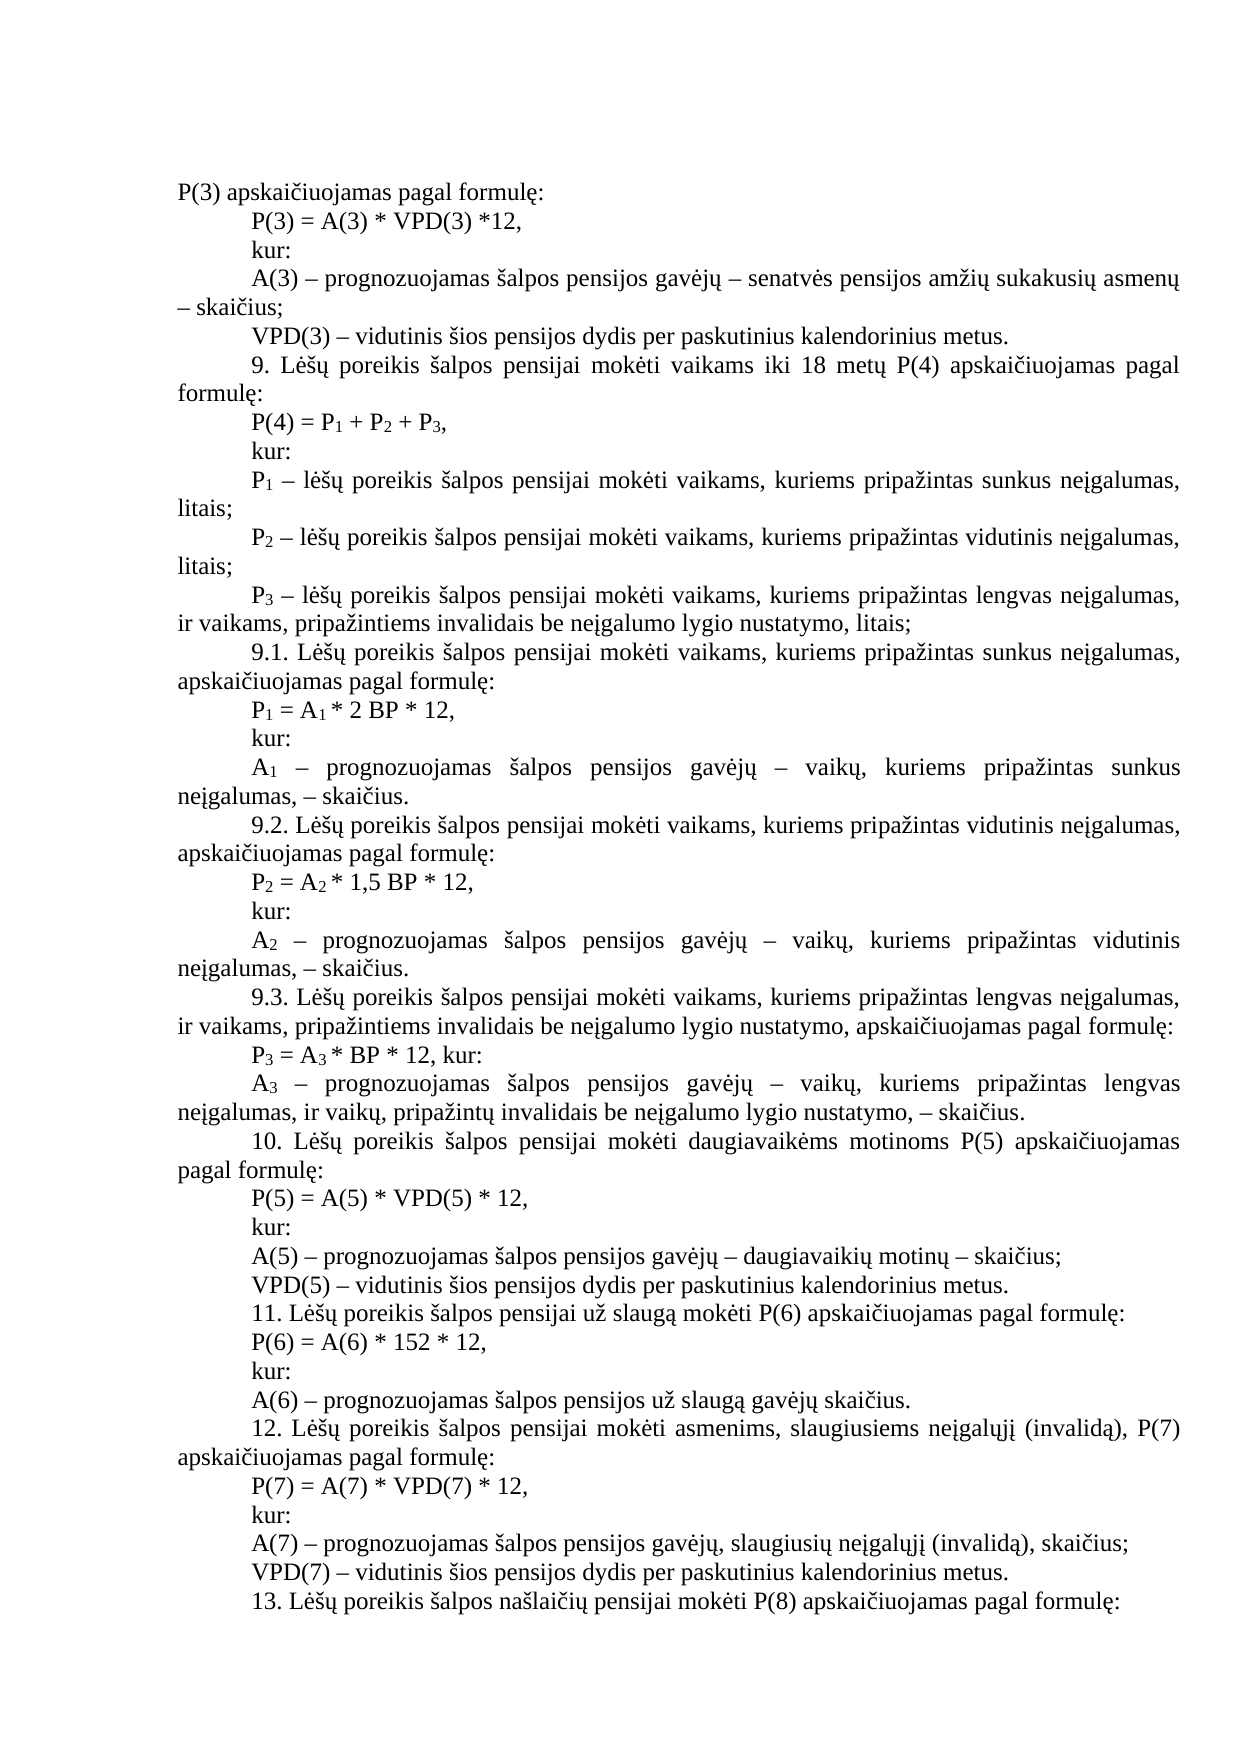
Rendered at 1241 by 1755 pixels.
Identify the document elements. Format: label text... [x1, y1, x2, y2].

text P1 = A1 * 2 BP * 12, [177, 695, 1181, 723]
text 9.2. Lėšų poreikis šalpos pensijai mokėti vaikams, kuriems pripažintas vidutinis neįgalumas, apskaičiuojamas pagal formulę: [177, 810, 1181, 867]
text VPD(3) – vidutinis šios pensijos dydis per paskutinius kalendorinius metus. [177, 321, 1181, 350]
text kur: [177, 723, 1181, 752]
text 9.1. Lėšų poreikis šalpos pensijai mokėti vaikams, kuriems pripažintas sunkus neįgalumas, apskaičiuojamas pagal formulę: [177, 637, 1181, 695]
text P3 – lėšų poreikis šalpos pensijai mokėti vaikams, kuriems pripažintas lengvas neįgalumas, ir vaikams, pripažintiems invalidais be neįgalumo lygio nustatymo, litais; [177, 580, 1181, 637]
text A(5) – prognozuojamas šalpos pensijos gavėjų – daugiavaikių motinų – skaičius; [177, 1241, 1181, 1270]
text P(4) = P1 + P2 + P3, [177, 407, 1181, 436]
text kur: [177, 1500, 1181, 1528]
text kur: [177, 235, 1181, 263]
text VPD(7) – vidutinis šios pensijos dydis per paskutinius kalendorinius metus. [177, 1557, 1181, 1586]
text P1 – lėšų poreikis šalpos pensijai mokėti vaikams, kuriems pripažintas sunkus neįgalumas, litais; [177, 465, 1181, 522]
text P(3) apskaičiuojamas pagal formulę: [177, 177, 1181, 206]
text A(7) – prognozuojamas šalpos pensijos gavėjų, slaugiusių neįgalųjį (invalidą), skaičius; [177, 1528, 1181, 1557]
text 13. Lėšų poreikis šalpos našlaičių pensijai mokėti P(8) apskaičiuojamas pagal formulę: [177, 1586, 1181, 1615]
text 12. Lėšų poreikis šalpos pensijai mokėti asmenims, slaugiusiems neįgalųjį (invalidą), P(7) apskaičiuojamas pagal formulę: [177, 1413, 1181, 1471]
text A1 – prognozuojamas šalpos pensijos gavėjų – vaikų, kuriems pripažintas sunkus neįgalumas, – skaičius. [177, 752, 1181, 810]
text 9.3. Lėšų poreikis šalpos pensijai mokėti vaikams, kuriems pripažintas lengvas neįgalumas, ir vaikams, pripažintiems invalidais be neįgalumo lygio nustatymo, apskaičiuojamas pagal formulę: [177, 982, 1181, 1040]
text A3 – prognozuojamas šalpos pensijos gavėjų – vaikų, kuriems pripažintas lengvas neįgalumas, ir vaikų, pripažintų invalidais be neįgalumo lygio nustatymo, – skaičius. [177, 1068, 1181, 1126]
text kur: [177, 1356, 1181, 1385]
text P2 = A2 * 1,5 BP * 12, [177, 867, 1181, 896]
text P2 – lėšų poreikis šalpos pensijai mokėti vaikams, kuriems pripažintas vidutinis neįgalumas, litais; [177, 522, 1181, 580]
text 9. Lėšų poreikis šalpos pensijai mokėti vaikams iki 18 metų P(4) apskaičiuojamas pagal formulę: [177, 350, 1181, 407]
text P(3) = A(3) * VPD(3) *12, [177, 206, 1181, 235]
text VPD(5) – vidutinis šios pensijos dydis per paskutinius kalendorinius metus. [177, 1270, 1181, 1298]
text A2 – prognozuojamas šalpos pensijos gavėjų – vaikų, kuriems pripažintas vidutinis neįgalumas, – skaičius. [177, 925, 1181, 982]
text 10. Lėšų poreikis šalpos pensijai mokėti daugiavaikėms motinoms P(5) apskaičiuojamas pagal formulę: [177, 1126, 1181, 1183]
text P(7) = A(7) * VPD(7) * 12, [177, 1471, 1181, 1500]
text A(3) – prognozuojamas šalpos pensijos gavėjų – senatvės pensijos amžių sukakusių asmenų – skaičius; [177, 263, 1181, 321]
text A(6) – prognozuojamas šalpos pensijos už slaugą gavėjų skaičius. [177, 1385, 1181, 1413]
text kur: [177, 1212, 1181, 1241]
text kur: [177, 896, 1181, 925]
text P(5) = A(5) * VPD(5) * 12, [177, 1183, 1181, 1212]
text P3 = A3 * BP * 12, kur: [177, 1040, 1181, 1068]
text P(6) = A(6) * 152 * 12, [177, 1327, 1181, 1356]
text kur: [177, 436, 1181, 465]
text 11. Lėšų poreikis šalpos pensijai už slaugą mokėti P(6) apskaičiuojamas pagal formulę: [177, 1298, 1181, 1327]
